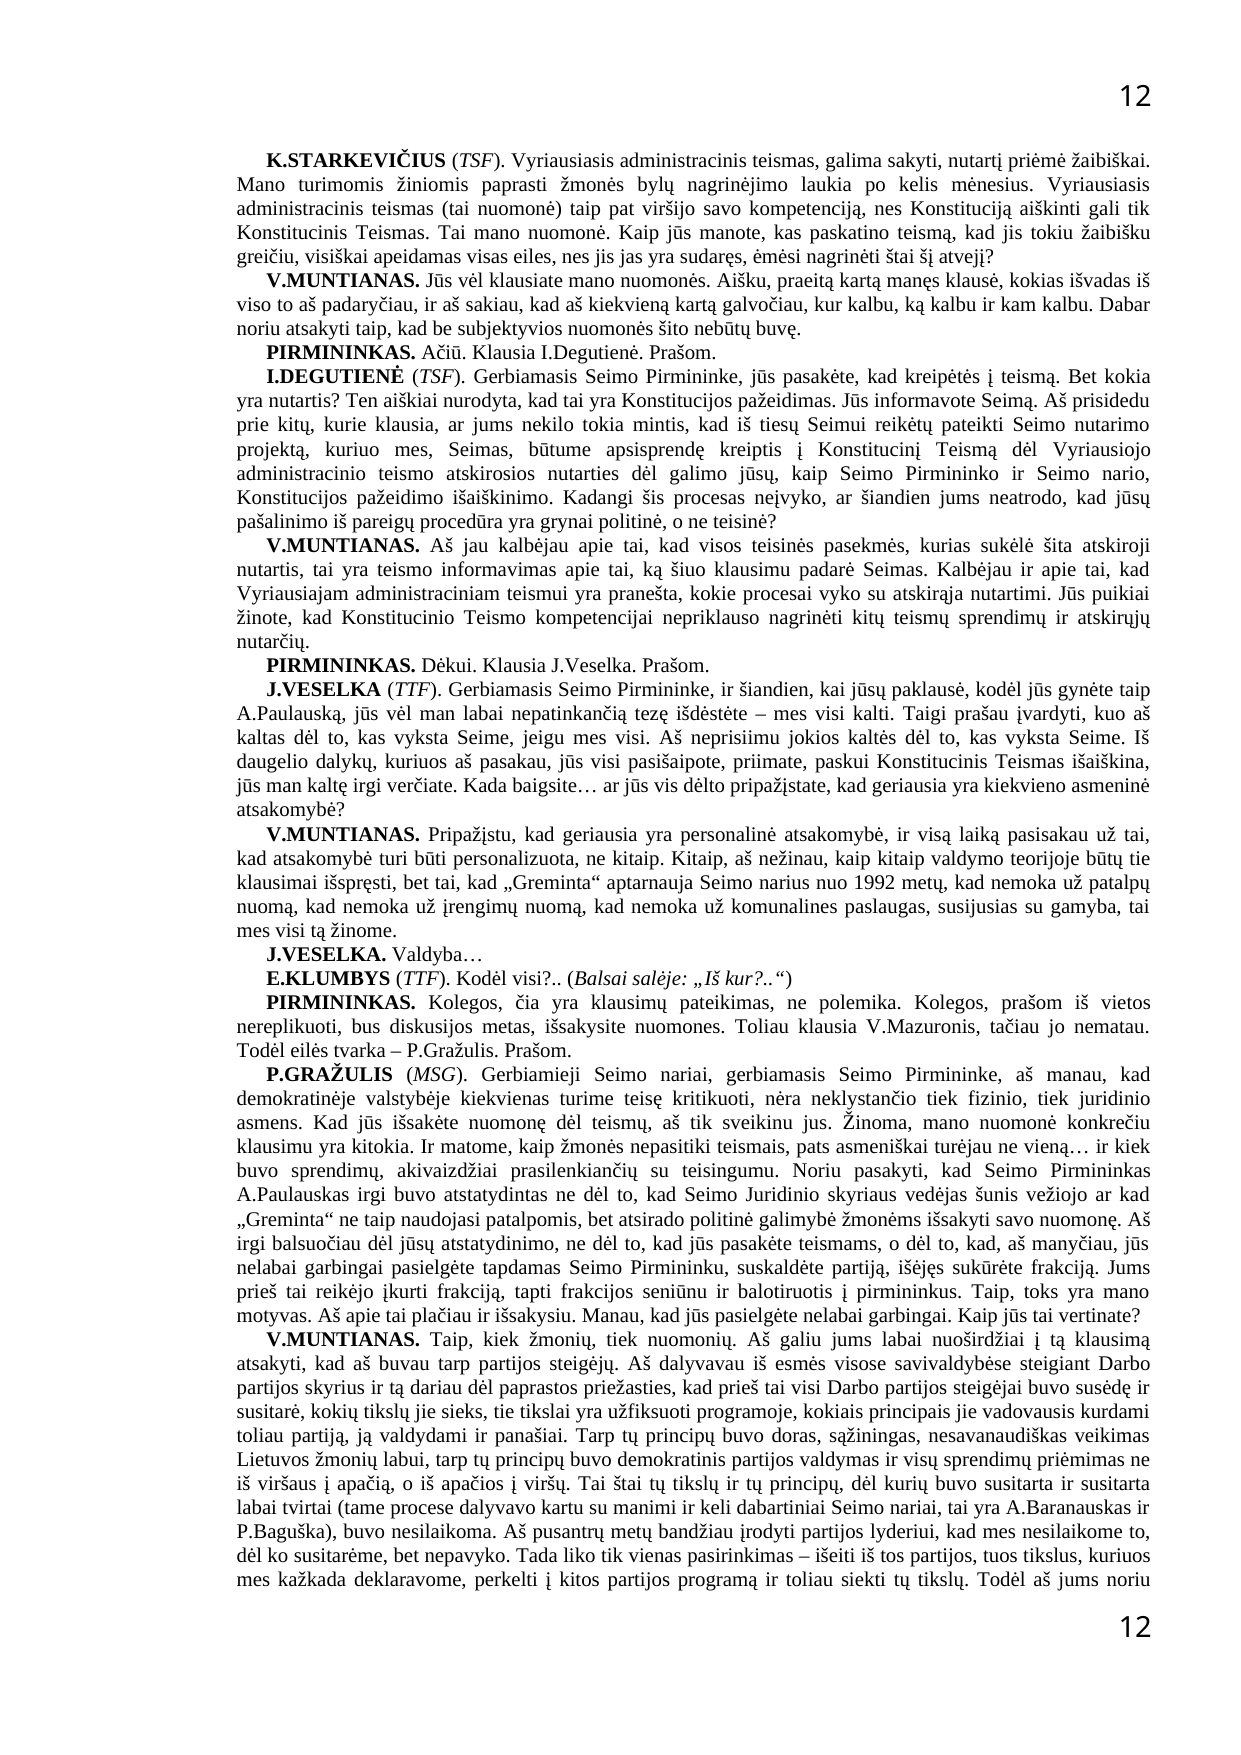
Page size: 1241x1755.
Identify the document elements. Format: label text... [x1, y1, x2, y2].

text E.KLUMBYS (TTF). Kodėl visi?.. (Balsai salėje: „Iš kur?..“) [236, 966, 1152, 990]
text V.MUNTIANAS. Pripažįstu, kad geriausia yra personalinė atsakomybė, ir visą laiką pasisakau už tai, kad atsakomybė turi būti personalizuota, ne kitaip. Kitaip, aš nežinau, kaip kitaip valdymo teorijoje būtų tie klausimai išspręsti, bet tai, kad „Greminta“ aptarnauja Seimo narius nuo 1992 metų, kad nemoka už patalpų nuomą, kad nemoka už įrengimų nuomą, kad nemoka už komunalines paslaugas, susijusias su gamyba, tai mes visi tą žinome. [236, 821, 1152, 942]
text K.STARKEVIČIUS (TSF). Vyriausiasis administracinis teismas, galima sakyti, nutartį priėmė žaibiškai. Mano turimomis žiniomis paprasti žmonės bylų nagrinėjimo laukia po kelis mėnesius. Vyriausiasis administracinis teismas (tai nuomonė) taip pat viršijo savo kompetenciją, nes Konstituciją aiškinti gali tik Konstitucinis Teismas. Tai mano nuomonė. Kaip jūs manote, kas paskatino teismą, kad jis tokiu žaibišku greičiu, visiškai apeidamas visas eiles, nes jis jas yra sudaręs, ėmėsi nagrinėti štai šį atvejį? [236, 148, 1152, 268]
text V.MUNTIANAS. Taip, kiek žmonių, tiek nuomonių. Aš galiu jums labai nuoširdžiai į tą klausimą atsakyti, kad aš buvau tarp partijos steigėjų. Aš dalyvavau iš esmės visose savivaldybėse steigiant Darbo partijos skyrius ir tą dariau dėl paprastos priežasties, kad prieš tai visi Darbo partijos steigėjai buvo susėdę ir susitarė, kokių tikslų jie sieks, tie tikslai yra užfiksuoti programoje, kokiais principais jie vadovausis kurdami toliau partiją, ją valdydami ir panašiai. Tarp tų principų buvo doras, sąžiningas, nesavanaudiškas veikimas Lietuvos žmonių labui, tarp tų principų buvo demokratinis partijos valdymas ir visų sprendimų priėmimas ne iš viršaus į apačią, o iš apačios į viršų. Tai štai tų tikslų ir tų principų, dėl kurių buvo susitarta ir susitarta labai tvirtai (tame procese dalyvavo kartu su manimi ir keli dabartiniai Seimo nariai, tai yra A.Baranauskas ir P.Baguška), buvo nesilaikoma. Aš pusantrų metų bandžiau įrodyti partijos lyderiui, kad mes nesilaikome to, dėl ko susitarėme, bet nepavyko. Tada liko tik vienas pasirinkimas – išeiti iš tos partijos, tuos tikslus, kuriuos mes kažkada deklaravome, perkelti į kitos partijos programą ir toliau siekti tų tikslų. Todėl aš jums noriu [236, 1327, 1152, 1591]
text V.MUNTIANAS. Jūs vėl klausiate mano nuomonės. Aišku, praeitą kartą manęs klausė, kokias išvadas iš viso to aš padaryčiau, ir aš sakiau, kad aš kiekvieną kartą galvočiau, kur kalbu, ką kalbu ir kam kalbu. Dabar noriu atsakyti taip, kad be subjektyvios nuomonės šito nebūtų buvę. [236, 268, 1152, 340]
text PIRMININKAS. Ačiū. Klausia I.Degutienė. Prašom. [236, 340, 1152, 364]
text I.DEGUTIENĖ (TSF). Gerbiamasis Seimo Pirmininke, jūs pasakėte, kad kreipėtės į teismą. Bet kokia yra nutartis? Ten aiškiai nurodyta, kad tai yra Konstitucijos pažeidimas. Jūs informavote Seimą. Aš prisidedu prie kitų, kurie klausia, ar jums nekilo tokia mintis, kad iš tiesų Seimui reikėtų pateikti Seimo nutarimo projektą, kuriuo mes, Seimas, būtume apsisprendę kreiptis į Konstitucinį Teismą dėl Vyriausiojo administracinio teismo atskirosios nutarties dėl galimo jūsų, kaip Seimo Pirmininko ir Seimo nario, Konstitucijos pažeidimo išaiškinimo. Kadangi šis procesas neįvyko, ar šiandien jums neatrodo, kad jūsų pašalinimo iš pareigų procedūra yra grynai politinė, o ne teisinė? [236, 364, 1152, 533]
text PIRMININKAS. Dėkui. Klausia J.Veselka. Prašom. [236, 653, 1152, 677]
text PIRMININKAS. Kolegos, čia yra klausimų pateikimas, ne polemika. Kolegos, prašom iš vietos nereplikuoti, bus diskusijos metas, išsakysite nuomones. Toliau klausia V.Mazuronis, tačiau jo nematau. Todėl eilės tvarka – P.Gražulis. Prašom. [236, 990, 1152, 1062]
text J.VESELKA (TTF). Gerbiamasis Seimo Pirmininke, ir šiandien, kai jūsų paklausė, kodėl jūs gynėte taip A.Paulauską, jūs vėl man labai nepatinkančią tezę išdėstėte – mes visi kalti. Taigi prašau įvardyti, kuo aš kaltas dėl to, kas vyksta Seime, jeigu mes visi. Aš neprisiimu jokios kaltės dėl to, kas vyksta Seime. Iš daugelio dalykų, kuriuos aš pasakau, jūs visi pasišaipote, priimate, paskui Konstitucinis Teismas išaiškina, jūs man kaltę irgi verčiate. Kada baigsite… ar jūs vis dėlto pripažįstate, kad geriausia yra kiekvieno asmeninė atsakomybė? [236, 677, 1152, 821]
text V.MUNTIANAS. Aš jau kalbėjau apie tai, kad visos teisinės pasekmės, kurias sukėlė šita atskiroji nutartis, tai yra teismo informavimas apie tai, ką šiuo klausimu padarė Seimas. Kalbėjau ir apie tai, kad Vyriausiajam administraciniam teismui yra pranešta, kokie procesai vyko su atskirąja nutartimi. Jūs puikiai žinote, kad Konstitucinio Teismo kompetencijai nepriklauso nagrinėti kitų teismų sprendimų ir atskirųjų nutarčių. [236, 533, 1152, 653]
text J.VESELKA. Valdyba… [236, 942, 1152, 966]
text P.GRAŽULIS (MSG). Gerbiamieji Seimo nariai, gerbiamasis Seimo Pirmininke, aš manau, kad demokratinėje valstybėje kiekvienas turime teisę kritikuoti, nėra neklystančio tiek fizinio, tiek juridinio asmens. Kad jūs išsakėte nuomonę dėl teismų, aš tik sveikinu jus. Žinoma, mano nuomonė konkrečiu klausimu yra kitokia. Ir matome, kaip žmonės nepasitiki teismais, pats asmeniškai turėjau ne vieną… ir kiek buvo sprendimų, akivaizdžiai prasilenkiančių su teisingumu. Noriu pasakyti, kad Seimo Pirmininkas A.Paulauskas irgi buvo atstatydintas ne dėl to, kad Seimo Juridinio skyriaus vedėjas šunis vežiojo ar kad „Greminta“ ne taip naudojasi patalpomis, bet atsirado politinė galimybė žmonėms išsakyti savo nuomonę. Aš irgi balsuočiau dėl jūsų atstatydinimo, ne dėl to, kad jūs pasakėte teismams, o dėl to, kad, aš manyčiau, jūs nelabai garbingai pasielgėte tapdamas Seimo Pirmininku, suskaldėte partiją, išėjęs sukūrėte frakciją. Jums prieš tai reikėjo įkurti frakciją, tapti frakcijos seniūnu ir balotiruotis į pirmininkus. Taip, toks yra mano motyvas. Aš apie tai plačiau ir išsakysiu. Manau, kad jūs pasielgėte nelabai garbingai. Kaip jūs tai vertinate? [236, 1062, 1152, 1327]
